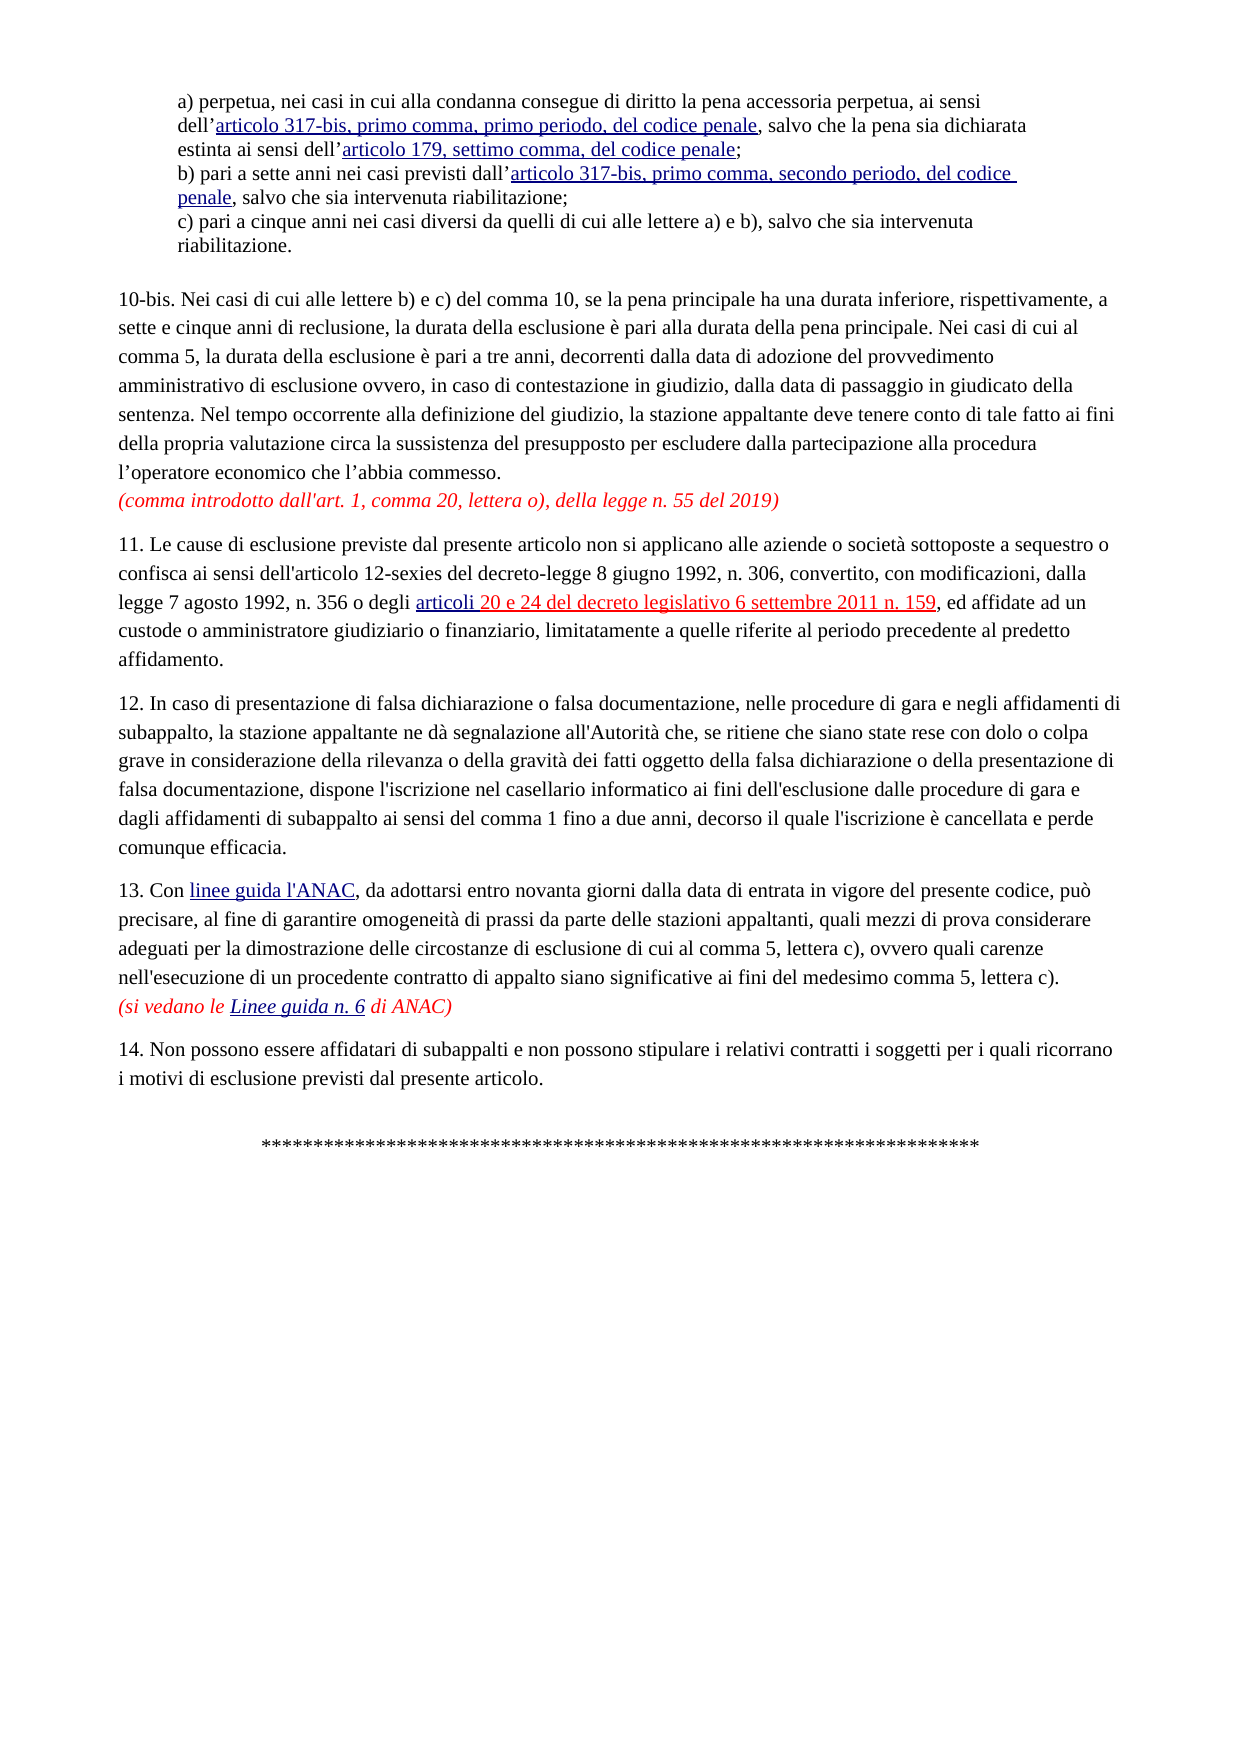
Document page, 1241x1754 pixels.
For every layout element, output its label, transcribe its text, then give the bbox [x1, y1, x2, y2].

text 13. Con linee guida l'ANAC, da adottarsi entro novanta giorni dalla data di entrata in vigore del presente codice, può precisare, al fine di garantire omogeneità di prassi da parte delle stazioni appaltanti, quali mezzi di prova considerare adeguati per la dimostrazione delle circostanze di esclusione di cui al comma 5, lettera c), ovvero quali carenze nell'esecuzione di un procedente contratto di appalto siano significative ai fini del medesimo comma 5, lettera c). (si vedano le Linee guida n. 6 di ANAC) [118, 878, 1122, 1018]
text 14. Non possono essere affidatari di subappalti e non possono stipulare i relativi contratti i soggetti per i quali ricorrano i motivi di esclusione previsti dal presente articolo. [118, 1037, 1122, 1090]
text 12. In caso di presentazione di falsa dichiarazione o falsa documentazione, nelle procedure di gara e negli affidamenti di subappalto, la stazione appaltante ne dà segnalazione all'Autorità che, se ritiene che siano state rese con dolo o colpa grave in considerazione della rilevanza o della gravità dei fatti oggetto della falsa dichiarazione o della presentazione di falsa documentazione, dispone l'iscrizione nel casellario informatico ai fini dell'esclusione dalle procedure di gara e dagli affidamenti di subappalto ai sensi del comma 1 fino a due anni, decorso il quale l'iscrizione è cancellata e perde comunque efficacia. [118, 691, 1122, 859]
text 10-bis. Nei casi di cui alle lettere b) e c) del comma 10, se la pena principale ha una durata inferiore, rispettivamente, a sette e cinque anni di reclusione, la durata della esclusione è pari alla durata della pena principale. Nei casi di cui al comma 5, la durata della esclusione è pari a tre anni, decorrenti dalla data di adozione del provvedimento amministrativo di esclusione ovvero, in caso di contestazione in giudizio, dalla data di passaggio in giudicato della sentenza. Nel tempo occorrente alla definizione del giudizio, la stazione appaltante deve tenere conto di tale fatto ai fini della propria valutazione circa la sussistenza del presupposto per escludere dalla partecipazione alla procedura l’operatore economico che l’abbia commesso. (comma introdotto dall'art. 1, comma 20, lettera o), della legge n. 55 del 2019) [118, 286, 1122, 512]
text ********************************************************************* [118, 1134, 1122, 1158]
text 11. Le cause di esclusione previste dal presente articolo non si applicano alle aziende o società sottoposte a sequestro o confisca ai sensi dell'articolo 12-sexies del decreto-legge 8 giugno 1992, n. 306, convertito, con modificazioni, dalla legge 7 agosto 1992, n. 356 o degli articoli 20 e 24 del decreto legislativo 6 settembre 2011 n. 159, ed affidate ad un custode o amministratore giudiziario o finanziario, limitatamente a quelle riferite al periodo precedente al predetto affidamento. [118, 532, 1122, 671]
text a) perpetua, nei casi in cui alla condanna consegue di diritto la pena accessoria perpetua, ai sensi dell’articolo 317-bis, primo comma, primo periodo, del codice penale, salvo che la pena sia dichiarata estinta ai sensi dell’articolo 179, settimo comma, del codice penale; b) pari a sette anni nei casi previsti dall’articolo 317-bis, primo comma, secondo periodo, del codice penale, salvo che sia intervenuta riabilitazione; c) pari a cinque anni nei casi diversi da quelli di cui alle lettere a) e b), salvo che sia intervenuta riabilitazione. [177, 88, 1063, 257]
